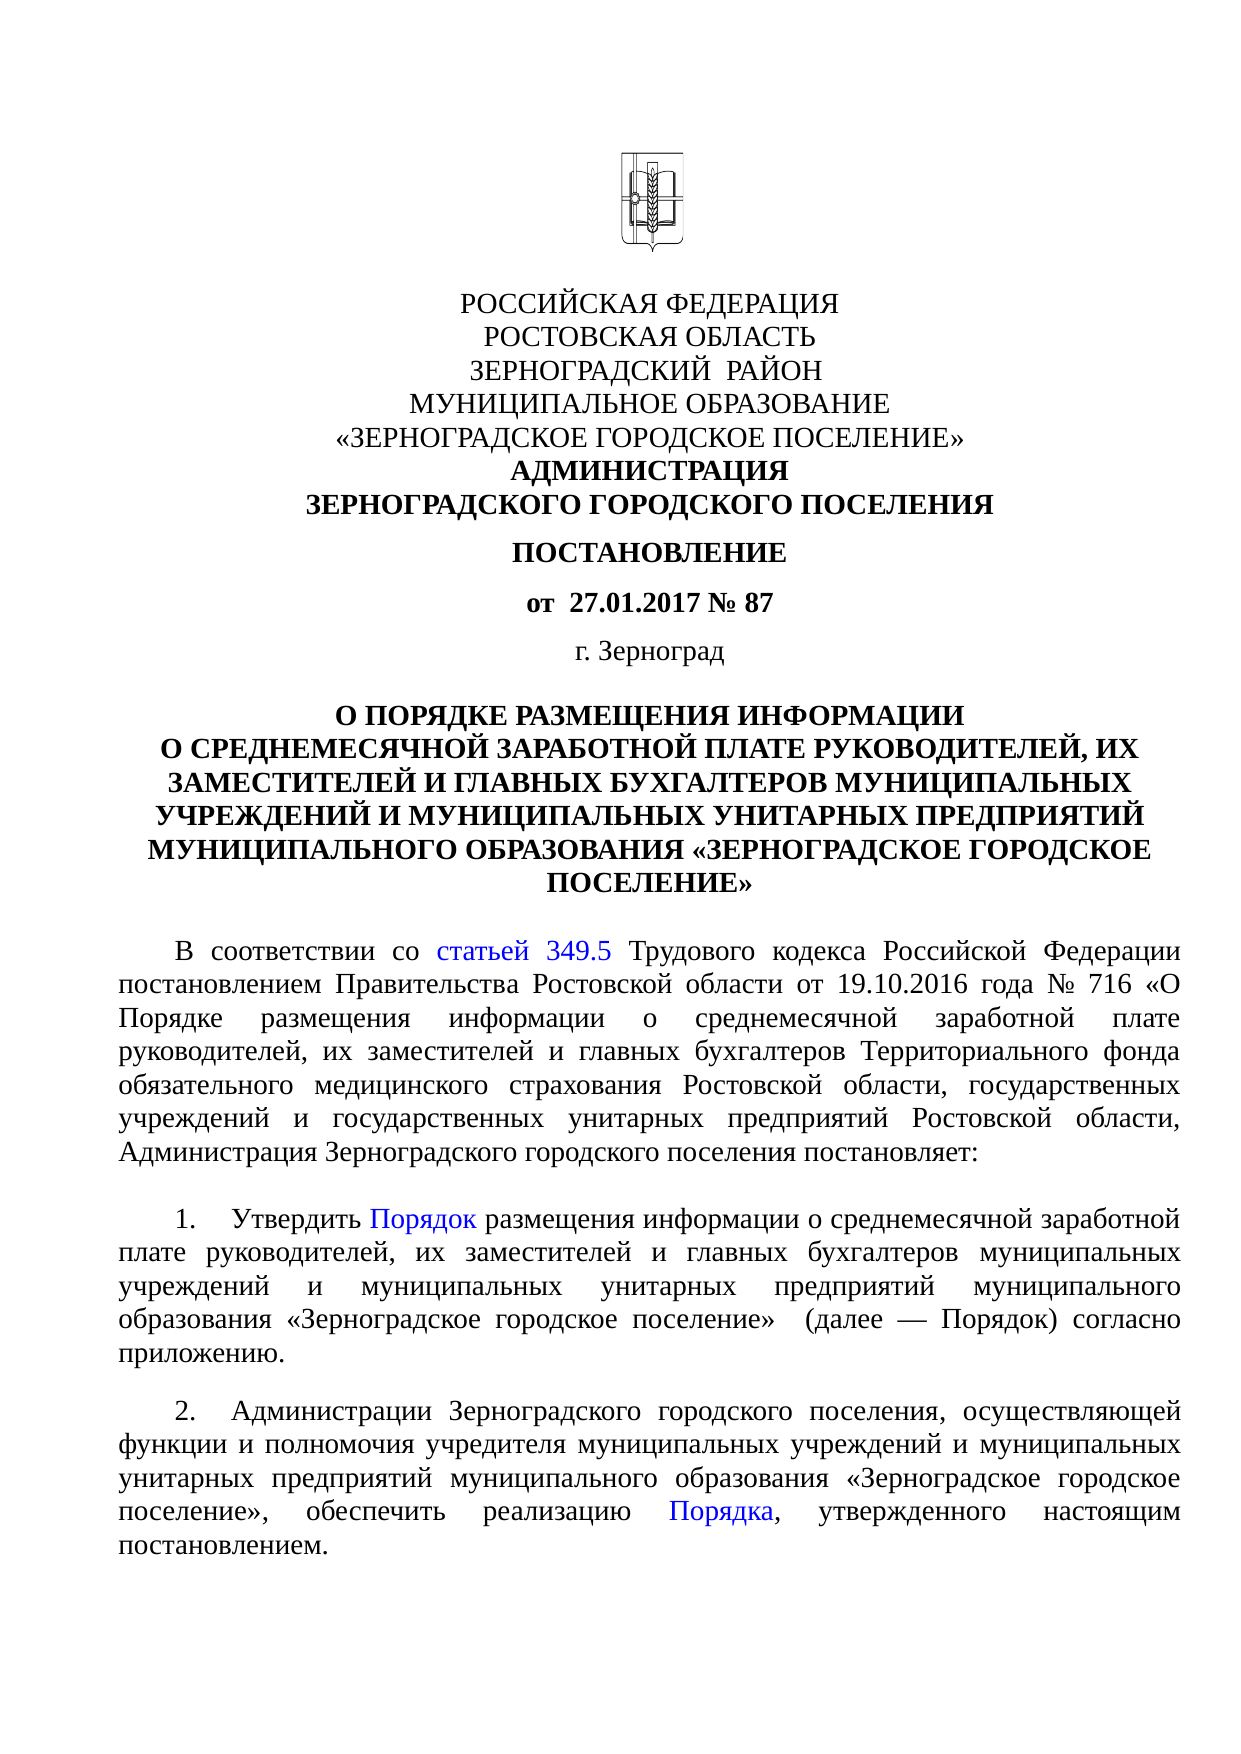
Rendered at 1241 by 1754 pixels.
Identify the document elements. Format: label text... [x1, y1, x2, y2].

text ПОСТАНОВЛЕНИЕ [118, 535, 1181, 568]
picture [621, 152, 684, 252]
text В соответствии со статьей 349.5 Трудового кодекса Российской Федерации постановлением Правительства Ростовской области от 19.10.2016 года № 716 «О Порядке размещения информации о среднемесячной заработной плате руководителей, их заместителей и главных бухгалтеров Территориального фонда обязательного медицинского страхования Ростовской области, государственных учреждений и государственных унитарных предприятий Ростовской области, Администрация Зерноградского городского поселения постановляет: [118, 933, 1181, 1167]
text ЗАМЕСТИТЕЛЕЙ И ГЛАВНЫХ БУХГАЛТЕРОВ МУНИЦИПАЛЬНЫХ УЧРЕЖДЕНИЙ И МУНИЦИПАЛЬНЫХ УНИТАРНЫХ ПРЕДПРИЯТИЙ МУНИЦИПАЛЬНОГО ОБРАЗОВАНИЯ «ЗЕРНОГРАДСКОЕ ГОРОДСКОЕ ПОСЕЛЕНИЕ» [118, 765, 1181, 899]
text ЗЕРНОГРАДСКОГО ГОРОДСКОГО ПОСЕЛЕНИЯ [118, 487, 1181, 521]
text О ПОРЯДКЕ РАЗМЕЩЕНИЯ ИНФОРМАЦИИ [118, 698, 1181, 731]
text от 27.01.2017 № 87 [118, 585, 1181, 619]
text «Зерноградское городское поселение» [118, 420, 1181, 453]
text МУНИЦИПАЛЬНОЕ ОБРАЗОВАНИЕ [118, 386, 1181, 420]
text РОССИЙСКАЯ ФЕДЕРАЦИЯ [118, 286, 1181, 319]
text РОСТОВСКАЯ ОБЛАСТЬ [118, 319, 1181, 353]
text О СРЕДНЕМЕСЯЧНОЙ ЗАРАБОТНОЙ ПЛАТЕ РУКОВОДИТЕЛЕЙ, ИХ [118, 731, 1181, 765]
text ЗЕРНОГРАДСКИЙ РАЙОН [118, 353, 1181, 386]
list Утвердить Порядок размещения информации о среднемесячной заработной плате руководителей, их заместителей и главных бухгалтеров муниципальных учреждений и муниципальных унитарных предприятий муниципального образования «Зерноградское городское поселение» (далее — Порядок) согласно приложению. [118, 1201, 1181, 1369]
list Администрации Зерноградского городского поселения, осуществляющей функции и полномочия учредителя муниципальных учреждений и муниципальных унитарных предприятий муниципального образования «Зерноградское городское поселение», обеспечить реализацию Порядка, утвержденного настоящим постановлением. [118, 1393, 1181, 1560]
text г. Зерноград [118, 633, 1181, 667]
text АДМИНИСТРАЦИЯ [118, 453, 1181, 487]
